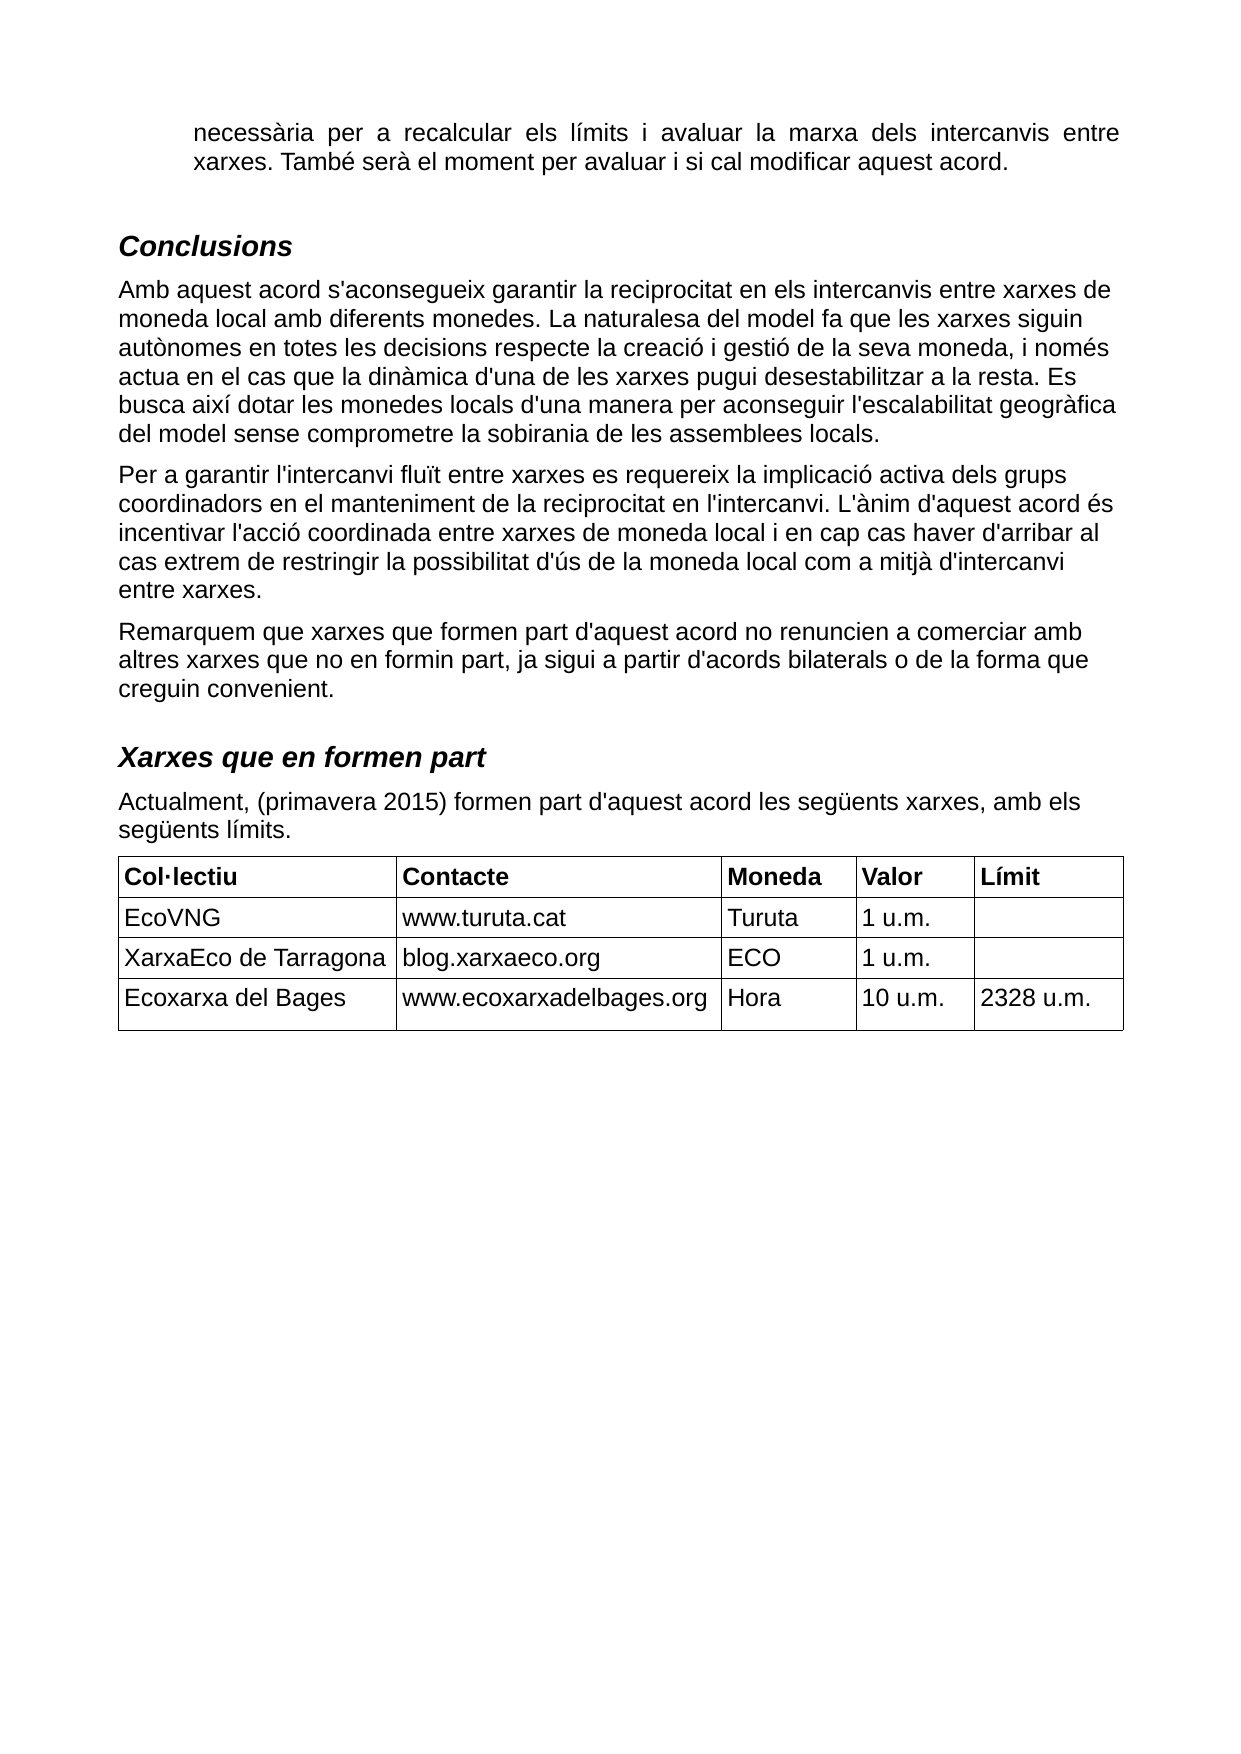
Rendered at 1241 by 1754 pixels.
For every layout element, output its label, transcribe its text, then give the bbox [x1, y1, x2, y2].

table_cell www.ecoxarxadelbages.org [397, 979, 721, 1030]
subtitle Xarxes que en formen part [118, 740, 1122, 774]
subtitle Conclusions [118, 229, 1122, 263]
table_cell Hora [722, 979, 856, 1030]
table_cell 2328 u.m. [975, 979, 1123, 1030]
table_cell www.turuta.cat [397, 898, 721, 937]
list necessària per a recalcular els límits i avaluar la marxa dels intercanvis entre xarxes. També serà el moment per avaluar i si cal modificar aquest acord. [156, 118, 1122, 176]
table_header Límit [975, 857, 1123, 897]
table_cell 1 u.m. [857, 938, 974, 977]
table_header Moneda [722, 857, 856, 897]
table_cell Turuta [722, 898, 856, 937]
text Amb aquest acord s'aconsegueix garantir la reciprocitat en els intercanvis entre xarxes de moneda local amb diferents monedes. La naturalesa del model fa que les xarxes siguin autònomes en totes les decisions respecte la creació i gestió de la seva moneda, i només actua en el cas que la dinàmica d'una de les xarxes pugui desestabilitzar a la resta. Es busca així dotar les monedes locals d'una manera per aconseguir l'escalabilitat geogràfica del model sense comprometre la sobirania de les assemblees locals. [118, 275, 1122, 448]
table_cell blog.xarxaeco.org [397, 938, 721, 977]
table_cell Ecoxarxa del Bages [119, 979, 396, 1030]
table_cell 10 u.m. [857, 979, 974, 1030]
table_cell XarxaEco de Tarragona [119, 938, 396, 977]
table_cell [975, 898, 1123, 937]
text Per a garantir l'intercanvi fluït entre xarxes es requereix la implicació activa dels grups coordinadors en el manteniment de la reciprocitat en l'intercanvi. L'ànim d'aquest acord és incentivar l'acció coordinada entre xarxes de moneda local i en cap cas haver d'arribar al cas extrem de restringir la possibilitat d'ús de la moneda local com a mitjà d'intercanvi entre xarxes. [118, 460, 1122, 604]
text Remarquem que xarxes que formen part d'aquest acord no renuncien a comerciar amb altres xarxes que no en formin part, ja sigui a partir d'acords bilaterals o de la forma que creguin convenient. [118, 617, 1122, 703]
table_cell 1 u.m. [857, 898, 974, 937]
table_cell ECO [722, 938, 856, 977]
text Actualment, (primavera 2015) formen part d'aquest acord les següents xarxes, amb els següents límits. [118, 786, 1122, 844]
table_cell [975, 938, 1123, 977]
table_header Col·lectiu [119, 857, 396, 897]
table_cell EcoVNG [119, 898, 396, 937]
table_header Contacte [397, 857, 721, 897]
table_header Valor [857, 857, 974, 897]
